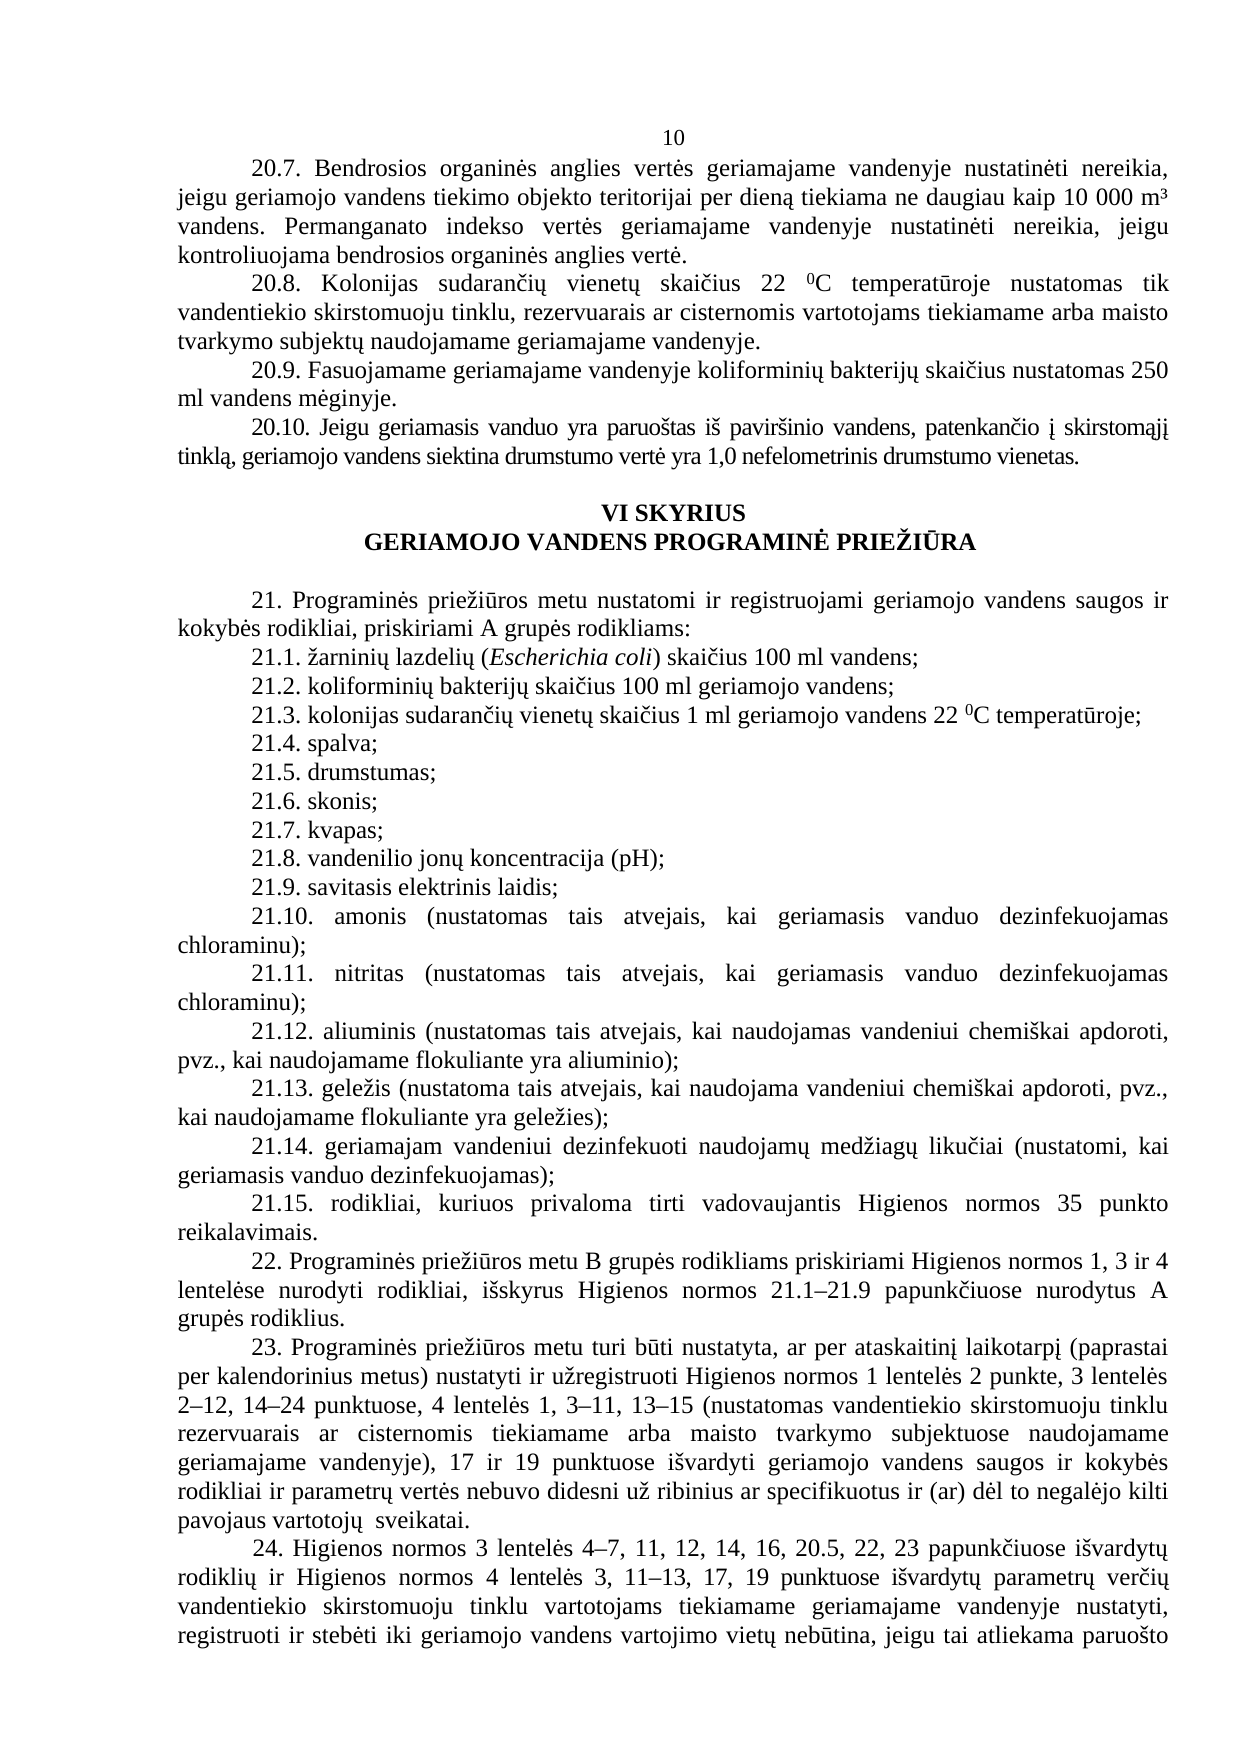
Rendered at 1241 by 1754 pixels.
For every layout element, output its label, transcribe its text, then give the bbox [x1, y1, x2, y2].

text 21.5. drumstumas; [251, 757, 1169, 786]
text 20.9. Fasuojamame geriamajame vandenyje koliforminių bakterijų skaičius nustatomas 250 ml vandens mėginyje. [177, 355, 1169, 412]
text 23. Programinės priežiūros metu turi būti nustatyta, ar per ataskaitinį laikotarpį (paprastai per kalendorinius metus) nustatyti ir užregistruoti Higienos normos 1 lentelės 2 punkte, 3 lentelės 2‒12, 14‒24 punktuose, 4 lentelės 1, 3‒11, 13‒15 (nustatomas vandentiekio skirstomuoju tinklu rezervuarais ar cisternomis tiekiamame arba maisto tvarkymo subjektuose naudojamame geriamajame vandenyje), 17 ir 19 punktuose išvardyti geriamojo vandens saugos ir kokybės rodikliai ir parametrų vertės nebuvo didesni už ribinius ar specifikuotus ir (ar) dėl to negalėjo kilti pavojaus vartotojų sveikatai. [177, 1332, 1169, 1533]
text 21.14. geriamajam vandeniui dezinfekuoti naudojamų medžiagų likučiai (nustatomi, kai geriamasis vanduo dezinfekuojamas); [177, 1131, 1169, 1188]
text 21. Programinės priežiūros metu nustatomi ir registruojami geriamojo vandens saugos ir kokybės rodikliai, priskiriami A grupės rodikliams: [177, 585, 1169, 642]
text 20.10. Jeigu geriamasis vanduo yra paruoštas iš paviršinio vandens, patenkančio į skirstomąjį tinklą, geriamojo vandens siektina drumstumo vertė yra 1,0 nefelometrinis drumstumo vienetas. [177, 412, 1169, 470]
text 22. Programinės priežiūros metu B grupės rodikliams priskiriami Higienos normos 1, 3 ir 4 lentelėse nurodyti rodikliai, išskyrus Higienos normos 21.1‒21.9 papunkčiuose nurodytus A grupės rodiklius. [177, 1246, 1169, 1332]
text 21.3. kolonijas sudarančių vienetų skaičius 1 ml geriamojo vandens 22 0C temperatūroje; [177, 700, 1169, 728]
text 21.8. vandenilio jonų koncentracija (pH); [177, 843, 1169, 872]
text 21.1. žarninių lazdelių (Escherichia coli) skaičius 100 ml vandens; [177, 642, 1169, 671]
text 24. Higienos normos 3 lentelės 4‒7, 11, 12, 14, 16, 20.5, 22, 23 papunkčiuose išvardytų rodiklių ir Higienos normos 4 lentelės 3, 11–13, 17, 19 punktuose išvardytų parametrų verčių vandentiekio skirstomuoju tinklu vartotojams tiekiamame geriamajame vandenyje nustatyti, registruoti ir stebėti iki geriamojo vandens vartojimo vietų nebūtina, jeigu tai atliekama paruošto [177, 1533, 1169, 1648]
text 20.8. Kolonijas sudarančių vienetų skaičius 22 0C temperatūroje nustatomas tik vandentiekio skirstomuoju tinklu, rezervuarais ar cisternomis vartotojams tiekiamame arba maisto tvarkymo subjektų naudojamame geriamajame vandenyje. [177, 268, 1169, 355]
text 21.11. nitritas (nustatomas tais atvejais, kai geriamasis vanduo dezinfekuojamas chloraminu); [177, 958, 1169, 1016]
text 20.7. Bendrosios organinės anglies vertės geriamajame vandenyje nustatinėti nereikia, jeigu geriamojo vandens tiekimo objekto teritorijai per dieną tiekiama ne daugiau kaip 10 000 m³ vandens. Permanganato indekso vertės geriamajame vandenyje nustatinėti nereikia, jeigu kontroliuojama bendrosios organinės anglies vertė. [177, 153, 1169, 268]
text 21.13. geležis (nustatoma tais atvejais, kai naudojama vandeniui chemiškai apdoroti, pvz., kai naudojamame flokuliante yra geležies); [177, 1073, 1169, 1131]
text 21.6. skonis; [251, 786, 1169, 815]
text 21.9. savitasis elektrinis laidis; [177, 872, 1169, 901]
text 21.2. koliforminių bakterijų skaičius 100 ml geriamojo vandens; [177, 671, 1169, 700]
text 21.10. amonis (nustatomas tais atvejais, kai geriamasis vanduo dezinfekuojamas chloraminu); [177, 901, 1169, 958]
text 21.7. kvapas; [251, 815, 1169, 843]
text geriamojo vandens programinė priežiūra [177, 527, 1169, 556]
text 21.4. spalva; [177, 728, 1169, 757]
text 21.15. rodikliai, kuriuos privaloma tirti vadovaujantis Higienos normos 35 punkto reikalavimais. [177, 1188, 1169, 1246]
text VI SKYRIUS [177, 498, 1169, 527]
text 21.12. aliuminis (nustatomas tais atvejais, kai naudojamas vandeniui chemiškai apdoroti, pvz., kai naudojamame flokuliante yra aliuminio); [177, 1016, 1169, 1073]
